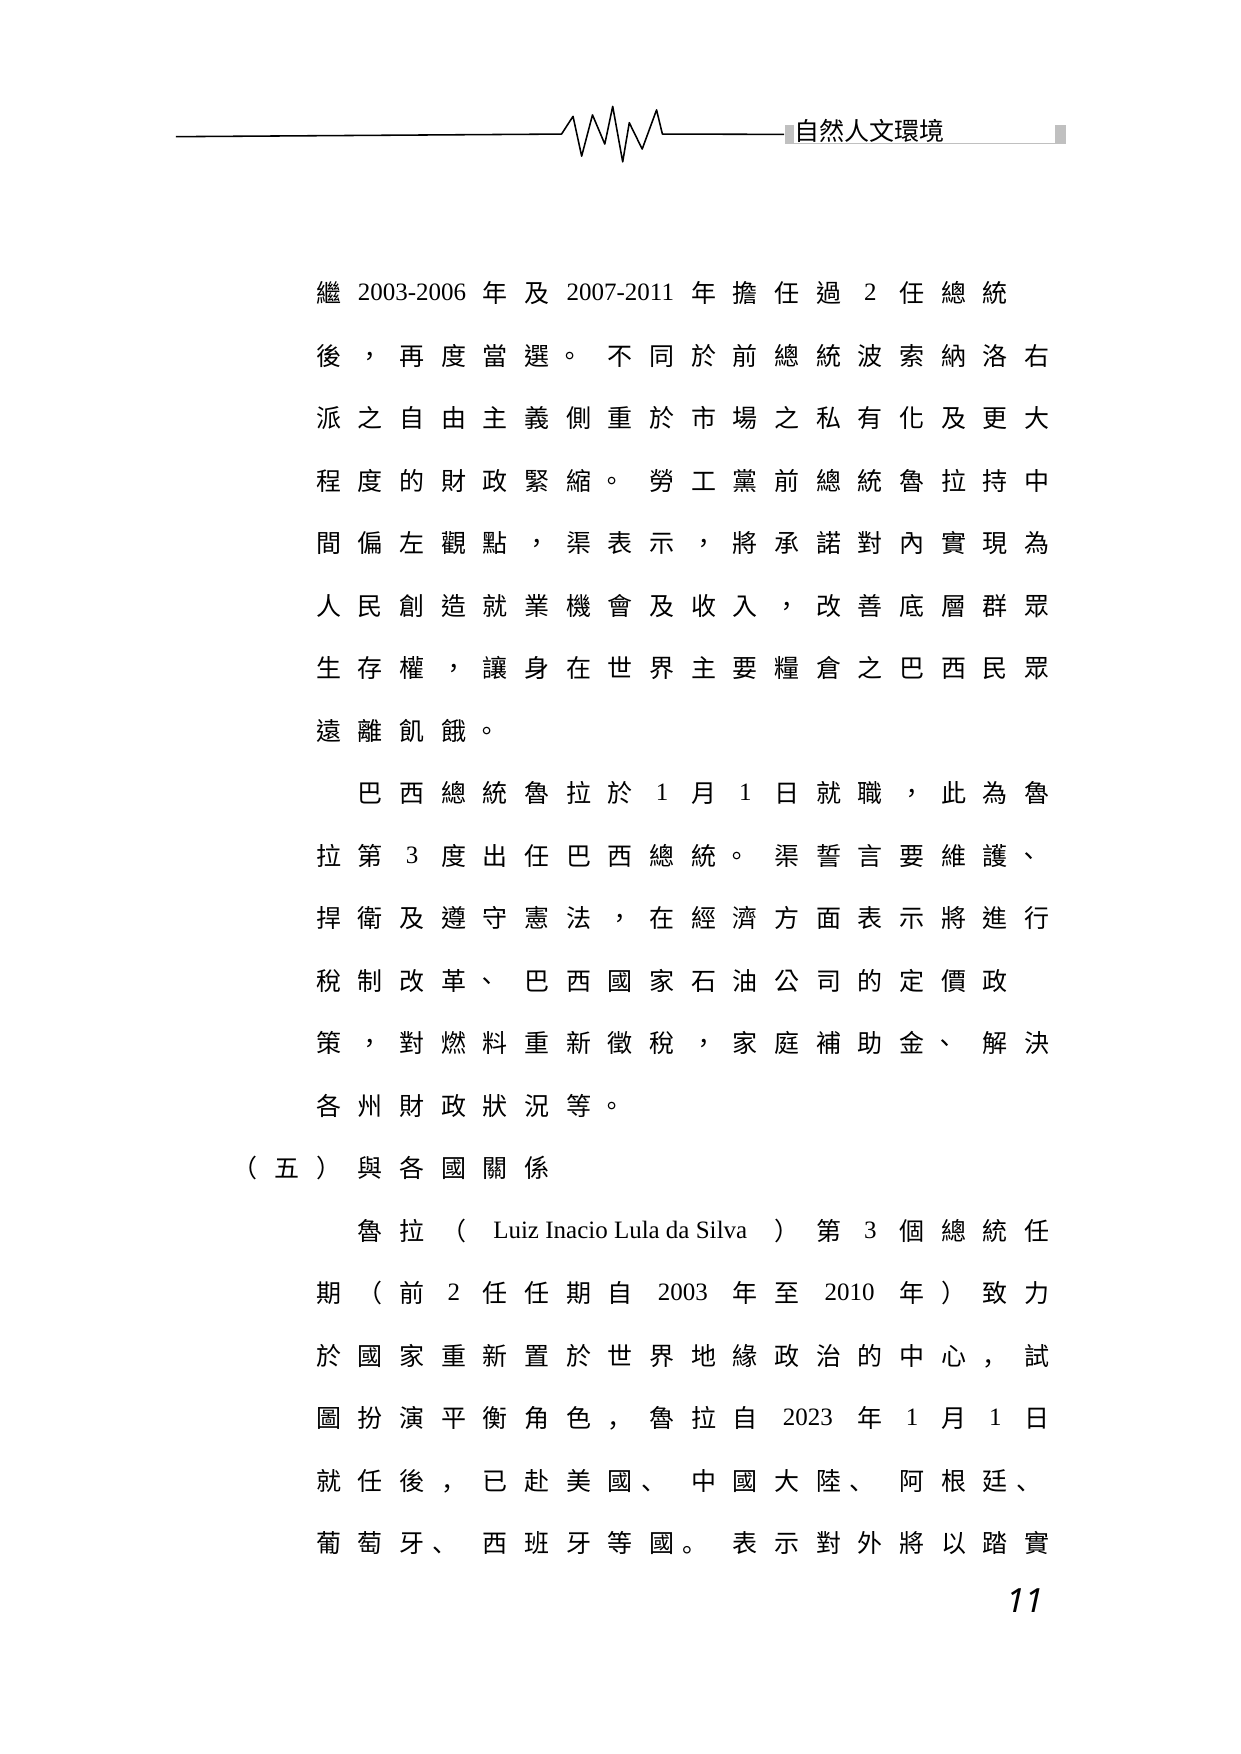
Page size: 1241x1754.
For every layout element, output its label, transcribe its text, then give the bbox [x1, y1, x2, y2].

text 魯拉（Luiz Inacio Lula da Silva）第3個總統任期（前2任任期自2003年至2010年）致力於國家重新置於世界地緣政治的中心，試圖扮演平衡角色，魯拉自2023年1月1日就任後，已赴美國、中國大陸、阿根廷、葡萄牙、西班牙等國。表示對外將以踏實 [284, 1188, 1058, 1563]
text （五）與各國關係 [208, 1125, 1058, 1188]
text 巴西總統魯拉於1月1日就職，此為魯拉第3度出任巴西總統。渠誓言要維護、捍衛及遵守憲法，在經濟方面表示將進行稅制改革、巴西國家石油公司的定價政策，對燃料重新徵稅，家庭補助金、解決各州財政狀況等。 [284, 750, 1058, 1125]
text 繼2003-2006年及2007-2011年擔任過2任總統後，再度當選。不同於前總統波索納洛右派之自由主義側重於市場之私有化及更大程度的財政緊縮。勞工黨前總統魯拉持中間偏左觀點，渠表示，將承諾對內實現為人民創造就業機會及收入，改善底層群眾生存權，讓身在世界主要糧倉之巴西民眾遠離飢餓。 [284, 250, 1058, 750]
